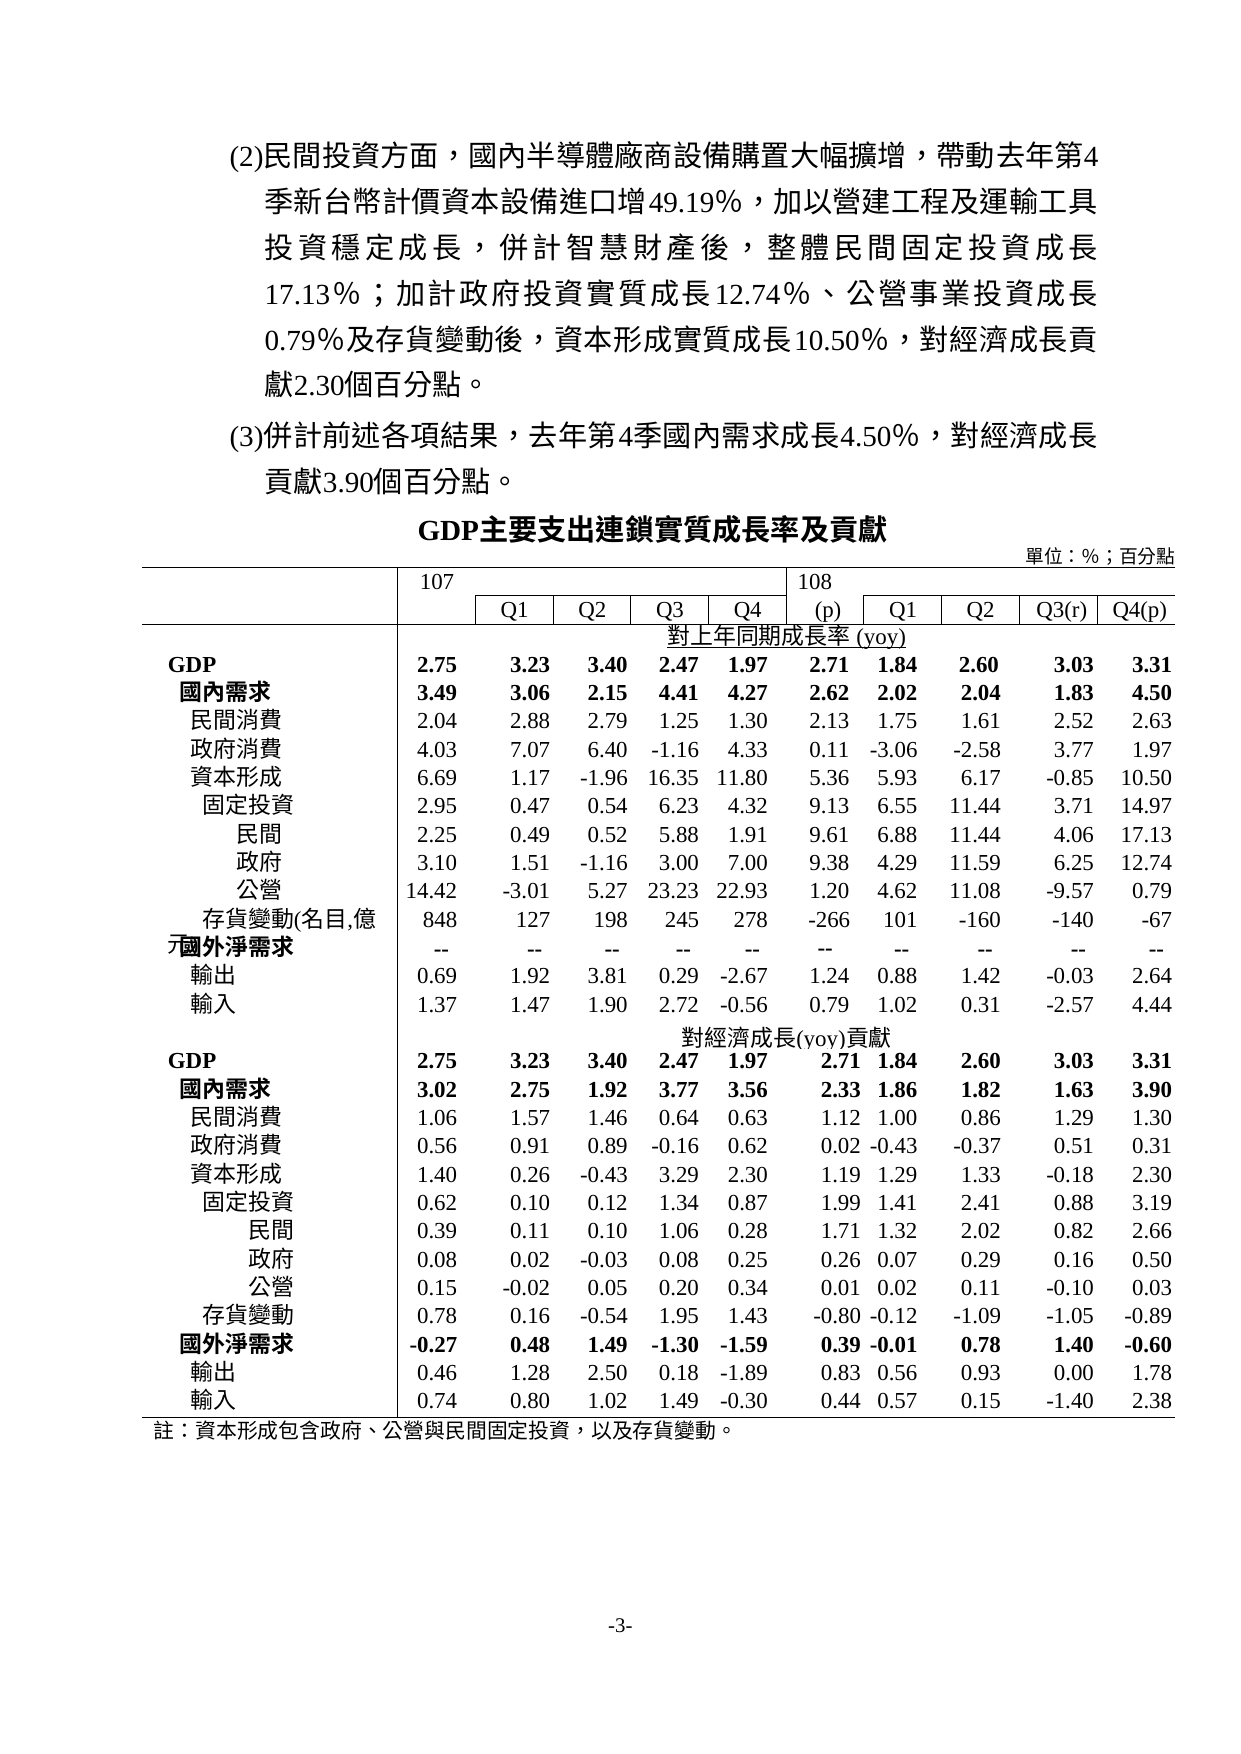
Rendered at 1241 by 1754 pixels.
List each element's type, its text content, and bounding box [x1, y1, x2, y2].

table_header 107年 [398, 568, 476, 595]
table_cell 1.24 [786, 964, 864, 992]
table_cell -0.03 [1019, 964, 1097, 992]
table_cell -2.57 [1019, 992, 1097, 1020]
table_cell 0.78 [398, 1304, 476, 1332]
table_cell 3.56 [709, 1077, 786, 1105]
table_cell 16.35 [631, 765, 708, 794]
table_cell 22.93 [709, 879, 786, 907]
table_cell -0.85 [1019, 765, 1097, 794]
table_cell 1.82 [942, 1077, 1019, 1105]
table_cell 1.92 [553, 1077, 631, 1105]
table_cell -0.89 [1097, 1304, 1175, 1332]
table_cell Q1 [476, 596, 553, 624]
table_cell 1.30 [709, 709, 786, 737]
table_cell 3.23 [476, 1049, 553, 1077]
table_cell 2.71 [786, 652, 864, 680]
table_cell 3.49 [398, 680, 476, 709]
table_cell 0.11 [476, 1219, 553, 1247]
table_cell 0.02 [786, 1134, 864, 1162]
table_cell 1.19 [786, 1162, 864, 1190]
table_cell 1.97 [709, 1049, 786, 1077]
table_cell 固定投資 [142, 1190, 397, 1219]
table_cell 0.08 [631, 1247, 708, 1275]
table_cell 1.63 [1019, 1077, 1097, 1105]
table_cell 1.46 [553, 1105, 631, 1134]
table_cell 2.66 [1097, 1219, 1175, 1247]
table_cell 1.51 [476, 850, 553, 879]
table_cell 0.03 [1097, 1275, 1175, 1304]
table_cell 2.47 [631, 1049, 708, 1077]
table_cell 輸入 [142, 1389, 397, 1417]
table_cell 2.64 [1097, 964, 1175, 992]
table_cell 2.62 [786, 680, 864, 709]
table_cell (p) [787, 595, 863, 624]
table_cell 4.44 [1097, 992, 1175, 1020]
table_cell -0.10 [1019, 1275, 1097, 1304]
table_cell -0.56 [709, 992, 786, 1020]
table_cell -0.03 [553, 1247, 631, 1275]
table_cell 0.11 [786, 737, 864, 765]
table_cell 3.40 [553, 652, 631, 680]
text GDP主要支出連鎖實質成長率及貢獻 [206, 507, 1098, 548]
table_cell 國內需求 [142, 680, 397, 709]
table_cell 9.61 [786, 822, 864, 850]
table_cell 0.88 [864, 964, 942, 992]
table_cell 0.10 [476, 1190, 553, 1219]
table_cell -1.30 [631, 1332, 708, 1360]
table_cell 0.34 [709, 1275, 786, 1304]
table_cell 0.93 [942, 1360, 1019, 1389]
table_cell 0.02 [864, 1275, 942, 1304]
table_cell 1.12 [786, 1105, 864, 1134]
table_cell 1.37 [398, 992, 476, 1020]
table_cell 10.50 [1097, 765, 1175, 794]
table_cell -0.80 [786, 1304, 864, 1332]
table_cell 9.13 [786, 794, 864, 822]
table_cell 1.71 [786, 1219, 864, 1247]
table_cell 0.87 [709, 1190, 786, 1219]
table_cell 2.04 [398, 709, 476, 737]
table_cell -1.96 [553, 765, 631, 794]
table_cell 2.88 [476, 709, 553, 737]
table_cell 國外淨需求 [142, 935, 397, 964]
table_cell 公營 [142, 879, 397, 907]
table_cell 輸出 [142, 1360, 397, 1389]
table_cell 0.56 [398, 1134, 476, 1162]
table_cell 0.28 [709, 1219, 786, 1247]
table_cell -1.89 [709, 1360, 786, 1389]
table_cell 0.89 [553, 1134, 631, 1162]
table_cell 2.71 [786, 1049, 864, 1077]
table_cell 2.15 [553, 680, 631, 709]
table_cell 5.27 [553, 879, 631, 907]
table_cell 0.54 [553, 794, 631, 822]
table_cell 1.33 [942, 1162, 1019, 1190]
table_cell 1.75 [864, 709, 942, 737]
table_header [631, 568, 708, 595]
table_cell 對上年同期成長率 (yoy) [398, 625, 1175, 652]
table_cell 0.88 [1019, 1190, 1097, 1219]
table_cell Q4(p) [1098, 596, 1175, 624]
table_cell 1.28 [476, 1360, 553, 1389]
table_cell 4.27 [709, 680, 786, 709]
table_cell 0.48 [476, 1332, 553, 1360]
table_cell -266 [786, 907, 864, 935]
table_cell 1.97 [1097, 737, 1175, 765]
table_cell 0.01 [786, 1275, 864, 1304]
table_cell -1.59 [709, 1332, 786, 1360]
table_cell -1.16 [553, 850, 631, 879]
table_cell 1.20 [786, 879, 864, 907]
table_cell 2.60 [942, 1049, 1019, 1077]
table_cell 1.17 [476, 765, 553, 794]
table_cell -- [553, 935, 631, 964]
table_cell 0.74 [398, 1389, 476, 1417]
table_cell 2.33 [786, 1077, 864, 1105]
table_cell -- [398, 935, 476, 964]
table_cell 3.81 [553, 964, 631, 992]
table_cell 127 [476, 907, 553, 935]
table_cell 0.29 [942, 1247, 1019, 1275]
table_cell 2.13 [786, 709, 864, 737]
table_cell 1.42 [942, 964, 1019, 992]
table_header [942, 568, 1019, 595]
table_cell 1.47 [476, 992, 553, 1020]
table_cell 7.07 [476, 737, 553, 765]
table_cell 0.62 [398, 1190, 476, 1219]
table_cell -- [786, 935, 864, 964]
table_cell 2.41 [942, 1190, 1019, 1219]
table_cell 1.02 [553, 1389, 631, 1417]
table_cell 存貨變動(名目,億元) [142, 907, 397, 935]
table_cell 23.23 [631, 879, 708, 907]
table_cell 公營 [142, 1275, 397, 1304]
table_cell 6.23 [631, 794, 708, 822]
table_cell 1.49 [631, 1389, 708, 1417]
table_cell 3.02 [398, 1077, 476, 1105]
table_cell 3.71 [1019, 794, 1097, 822]
table_cell 1.34 [631, 1190, 708, 1219]
table_cell 資本形成 [142, 1162, 397, 1190]
table_cell 1.78 [1097, 1360, 1175, 1389]
table_cell 0.49 [476, 822, 553, 850]
table_cell -- [631, 935, 708, 964]
table_header 108年 [787, 568, 864, 595]
table_cell 0.56 [864, 1360, 942, 1389]
table_cell 6.25 [1019, 850, 1097, 879]
table_cell -1.40 [1019, 1389, 1097, 1417]
table_cell -0.02 [476, 1275, 553, 1304]
table_cell 0.39 [398, 1219, 476, 1247]
table_cell 0.51 [1019, 1134, 1097, 1162]
table_cell 0.15 [398, 1275, 476, 1304]
table_cell 278 [709, 907, 786, 935]
table_cell 11.44 [942, 822, 1019, 850]
table_cell 3.90 [1097, 1077, 1175, 1105]
table_cell -2.67 [709, 964, 786, 992]
table_cell -- [1097, 935, 1175, 964]
table_cell 2.95 [398, 794, 476, 822]
table_cell 1.61 [942, 709, 1019, 737]
table_cell -9.57 [1019, 879, 1097, 907]
table_cell -1.05 [1019, 1304, 1097, 1332]
table_cell 12.74 [1097, 850, 1175, 879]
table_cell 198 [553, 907, 631, 935]
table_cell 4.50 [1097, 680, 1175, 709]
table_cell 848 [398, 907, 476, 935]
table_cell 0.26 [476, 1162, 553, 1190]
text (2)民間投資方面，國內半導體廠商設備購置大幅擴增，帶動去年第4季新台幣計價資本設備進口增49.19％，加以營建工程及運輸工具投資穩定成長，併計智慧財產後，整體民間固定投資成長17.13％；加計政府投資實質成長12.74％、公營事業投資成長0.79％及存貨變動後，資本形成實質成長10.50％，對經濟成長貢獻2.30個百分點。 [229, 130, 1098, 405]
table_cell 1.97 [709, 652, 786, 680]
table_header [553, 568, 631, 595]
table_cell 0.82 [1019, 1219, 1097, 1247]
table_cell 0.07 [864, 1247, 942, 1275]
table_cell -1.09 [942, 1304, 1019, 1332]
table_cell 資本形成 [142, 765, 397, 794]
table_cell 0.78 [942, 1332, 1019, 1360]
table_cell 0.29 [631, 964, 708, 992]
table_cell -0.27 [398, 1332, 476, 1360]
table_cell Q1 [864, 596, 941, 624]
table_cell 0.64 [631, 1105, 708, 1134]
table_cell 1.83 [1019, 680, 1097, 709]
text (3)併計前述各項結果，去年第4季國內需求成長4.50％，對經濟成長貢獻3.90個百分點。 [229, 410, 1098, 502]
table_header [1097, 568, 1175, 595]
table_cell 11.59 [942, 850, 1019, 879]
table_cell 245 [631, 907, 708, 935]
table_cell 1.40 [398, 1162, 476, 1190]
table_cell 0.79 [786, 992, 864, 1020]
table_cell -140 [1019, 907, 1097, 935]
table_cell -0.54 [553, 1304, 631, 1332]
table_cell 4.33 [709, 737, 786, 765]
table_cell 14.97 [1097, 794, 1175, 822]
table_cell 0.31 [1097, 1134, 1175, 1162]
table_cell 6.17 [942, 765, 1019, 794]
table_cell 9.38 [786, 850, 864, 879]
table_cell 輸入 [142, 992, 397, 1020]
table_cell 0.15 [942, 1389, 1019, 1417]
table_cell 1.84 [864, 1049, 942, 1077]
table_cell -67 [1097, 907, 1175, 935]
table_cell 6.88 [864, 822, 942, 850]
table_cell 0.63 [709, 1105, 786, 1134]
table_cell 3.19 [1097, 1190, 1175, 1219]
table_cell 5.36 [786, 765, 864, 794]
table_header [476, 568, 553, 595]
table_cell 0.12 [553, 1190, 631, 1219]
table_cell 2.30 [1097, 1162, 1175, 1190]
table_cell 17.13 [1097, 822, 1175, 850]
table_cell 政府消費 [142, 737, 397, 765]
table_cell 14.42 [398, 879, 476, 907]
table_cell 2.04 [942, 680, 1019, 709]
table_cell 3.77 [1019, 737, 1097, 765]
table_cell 4.32 [709, 794, 786, 822]
table_cell -- [1019, 935, 1097, 964]
table_cell 3.00 [631, 850, 708, 879]
table_cell 政府 [142, 850, 397, 879]
table_cell -0.43 [553, 1162, 631, 1190]
table_cell Q2 [942, 596, 1019, 624]
table_cell -3.01 [476, 879, 553, 907]
table_cell 5.88 [631, 822, 708, 850]
table_cell Q3(r) [1020, 596, 1097, 624]
table_cell 民間消費 [142, 709, 397, 737]
table_cell 0.57 [864, 1389, 942, 1417]
table_cell 4.06 [1019, 822, 1097, 850]
table_cell 1.29 [864, 1162, 942, 1190]
table_cell 3.77 [631, 1077, 708, 1105]
table_cell -0.01 [864, 1332, 942, 1360]
table_cell 2.75 [476, 1077, 553, 1105]
table_cell -- [942, 935, 1019, 964]
table_cell 1.06 [398, 1105, 476, 1134]
table_cell 3.03 [1019, 652, 1097, 680]
table_cell 0.31 [942, 992, 1019, 1020]
text 單位：％；百分點 [261, 548, 1175, 567]
table_cell [398, 595, 475, 624]
table_cell 存貨變動 [142, 1304, 397, 1332]
table_cell 1.90 [553, 992, 631, 1020]
table_cell 0.26 [786, 1247, 864, 1275]
table_cell 1.29 [1019, 1105, 1097, 1134]
table_cell 0.46 [398, 1360, 476, 1389]
table_cell 1.00 [864, 1105, 942, 1134]
table_cell 3.03 [1019, 1049, 1097, 1077]
table_cell 4.29 [864, 850, 942, 879]
table_cell 2.75 [398, 652, 476, 680]
table_cell 1.91 [709, 822, 786, 850]
table_cell -0.16 [631, 1134, 708, 1162]
table_cell 政府消費 [142, 1134, 397, 1162]
table_cell 0.11 [942, 1275, 1019, 1304]
table_cell 1.40 [1019, 1332, 1097, 1360]
table_cell 0.20 [631, 1275, 708, 1304]
table_cell 1.43 [709, 1304, 786, 1332]
table_cell 0.47 [476, 794, 553, 822]
table_cell GDP [142, 652, 397, 680]
table_cell 2.02 [942, 1219, 1019, 1247]
table_cell 0.16 [476, 1304, 553, 1332]
table_cell 0.10 [553, 1219, 631, 1247]
table_cell 1.57 [476, 1105, 553, 1134]
table_cell 政府 [142, 1247, 397, 1275]
table_cell 6.55 [864, 794, 942, 822]
table_cell 3.31 [1097, 1049, 1175, 1077]
table_cell 2.50 [553, 1360, 631, 1389]
table_cell 1.95 [631, 1304, 708, 1332]
table_cell -3.06 [864, 737, 942, 765]
table_cell 4.41 [631, 680, 708, 709]
table_cell -0.12 [864, 1304, 942, 1332]
table_cell 5.93 [864, 765, 942, 794]
table_cell 3.23 [476, 652, 553, 680]
table_cell 1.86 [864, 1077, 942, 1105]
table_cell -0.43 [864, 1134, 942, 1162]
table_cell 2.47 [631, 652, 708, 680]
table_cell 101 [864, 907, 942, 935]
table_cell 輸出 [142, 964, 397, 992]
table_cell 7.00 [709, 850, 786, 879]
table_cell 11.44 [942, 794, 1019, 822]
text 註：資本形成包含政府、公營與民間固定投資，以及存貨變動。 [142, 1418, 1098, 1443]
table_cell 2.63 [1097, 709, 1175, 737]
table_cell 2.75 [398, 1049, 476, 1077]
table_cell 國內需求 [142, 1077, 397, 1105]
table_cell 1.92 [476, 964, 553, 992]
table_cell 2.52 [1019, 709, 1097, 737]
table_cell 對經濟成長(yoy)貢獻 [398, 1020, 1175, 1049]
table_cell 1.06 [631, 1219, 708, 1247]
table_cell 1.41 [864, 1190, 942, 1219]
table_cell Q3 [631, 596, 708, 624]
table_cell -0.60 [1097, 1332, 1175, 1360]
table_cell -0.30 [709, 1389, 786, 1417]
table_cell 1.32 [864, 1219, 942, 1247]
table_cell 0.05 [553, 1275, 631, 1304]
table_cell 0.02 [476, 1247, 553, 1275]
table_cell [142, 595, 397, 624]
table_cell 民間 [142, 822, 397, 850]
table_cell 民間消費 [142, 1105, 397, 1134]
table_cell 0.83 [786, 1360, 864, 1389]
table_cell 0.39 [786, 1332, 864, 1360]
table_cell Q2 [554, 596, 630, 624]
table_cell 3.06 [476, 680, 553, 709]
table_cell GDP [142, 1049, 397, 1077]
table_cell 2.30 [709, 1162, 786, 1190]
table_cell [142, 625, 397, 652]
table_cell -1.16 [631, 737, 708, 765]
table_cell -0.37 [942, 1134, 1019, 1162]
table_cell 4.03 [398, 737, 476, 765]
table_header [1019, 568, 1097, 595]
table_cell 2.60 [942, 652, 1019, 680]
table_cell -- [709, 935, 786, 964]
table_cell 4.62 [864, 879, 942, 907]
table_cell 0.44 [786, 1389, 864, 1417]
table_cell 3.40 [553, 1049, 631, 1077]
table_cell 3.10 [398, 850, 476, 879]
table_cell -- [476, 935, 553, 964]
table_cell 6.40 [553, 737, 631, 765]
table_cell 0.50 [1097, 1247, 1175, 1275]
table_cell 0.86 [942, 1105, 1019, 1134]
table_cell 3.29 [631, 1162, 708, 1190]
table_cell 民間 [142, 1219, 397, 1247]
table_cell 0.08 [398, 1247, 476, 1275]
table_cell 1.99 [786, 1190, 864, 1219]
table_cell 11.80 [709, 765, 786, 794]
table_header [709, 568, 786, 595]
table_cell 2.38 [1097, 1389, 1175, 1417]
table_header [142, 568, 397, 595]
table_cell 國外淨需求 [142, 1332, 397, 1360]
table_cell 1.84 [864, 652, 942, 680]
table_cell 2.79 [553, 709, 631, 737]
table_cell 1.02 [864, 992, 942, 1020]
table_header [864, 568, 942, 595]
table_cell 0.16 [1019, 1247, 1097, 1275]
table_cell 2.25 [398, 822, 476, 850]
table_cell Q4 [709, 596, 786, 624]
table_cell 固定投資 [142, 794, 397, 822]
table_cell 0.25 [709, 1247, 786, 1275]
table_cell 0.00 [1019, 1360, 1097, 1389]
table_cell 6.69 [398, 765, 476, 794]
table_cell 11.08 [942, 879, 1019, 907]
table_cell -0.18 [1019, 1162, 1097, 1190]
table_cell 0.80 [476, 1389, 553, 1417]
table_cell 3.31 [1097, 652, 1175, 680]
table_cell -- [864, 935, 942, 964]
table_cell 1.25 [631, 709, 708, 737]
table_cell 0.52 [553, 822, 631, 850]
table_cell 1.30 [1097, 1105, 1175, 1134]
table_cell 0.79 [1097, 879, 1175, 907]
table_cell 0.69 [398, 964, 476, 992]
table_cell -160 [942, 907, 1019, 935]
table_cell 0.18 [631, 1360, 708, 1389]
table_cell 2.72 [631, 992, 708, 1020]
table_cell [142, 1020, 397, 1049]
table_cell 0.91 [476, 1134, 553, 1162]
table_cell 2.02 [864, 680, 942, 709]
table_cell 0.62 [709, 1134, 786, 1162]
table_cell 1.49 [553, 1332, 631, 1360]
table_cell -2.58 [942, 737, 1019, 765]
